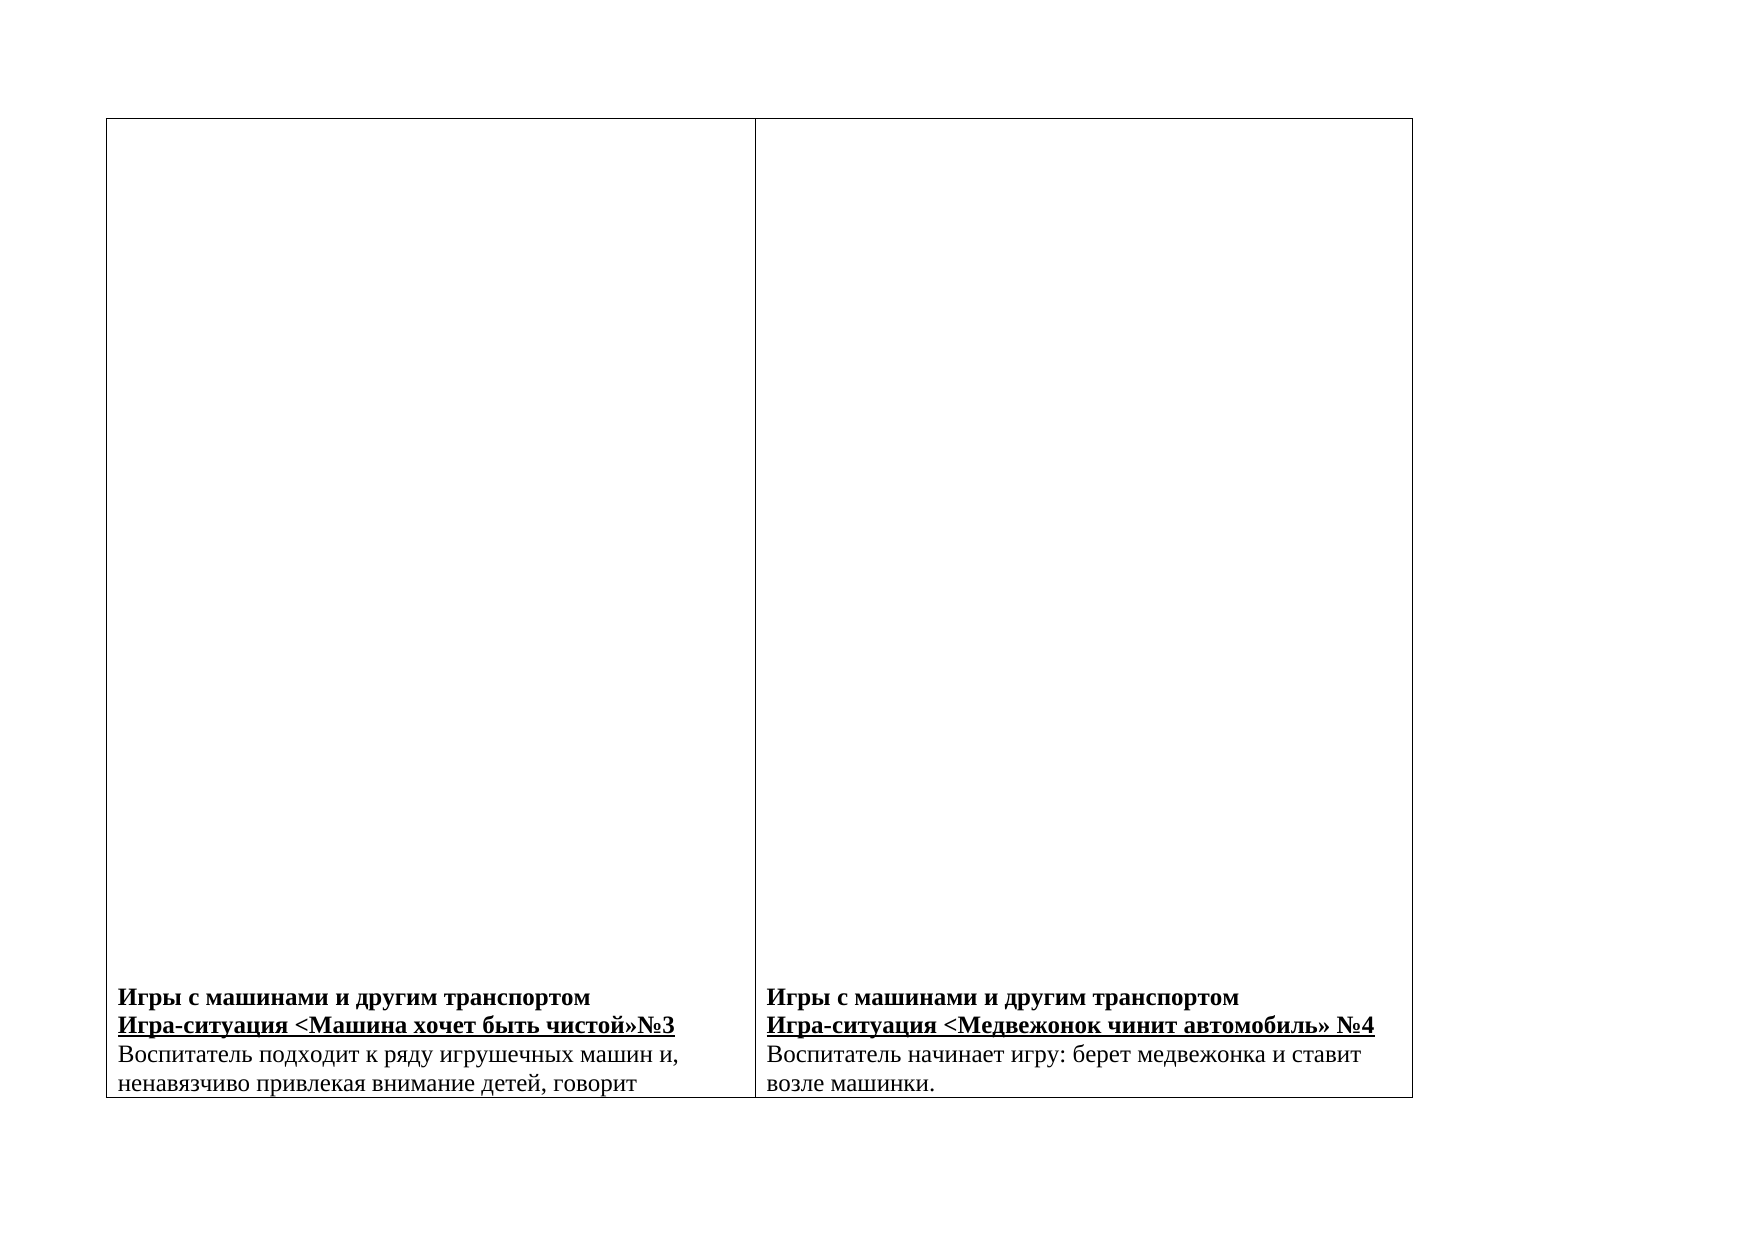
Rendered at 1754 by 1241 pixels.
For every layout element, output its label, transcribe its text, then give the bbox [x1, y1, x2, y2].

table_cell Игры с машинами и другим транспортом Игра-ситуация <Машина хочет быть чистой»№3 Воспитатель подходит к ряду игрушечных машин и, ненавязчиво привлекая внимание детей, говорит [107, 119, 755, 1097]
table_cell Игры с машинами и другим транспортом Игра-ситуация <Медвежонок чинит автомобиль» №4 Воспитатель начинает игру: берет медвежонка и ставит возле машинки. [756, 119, 1412, 1097]
